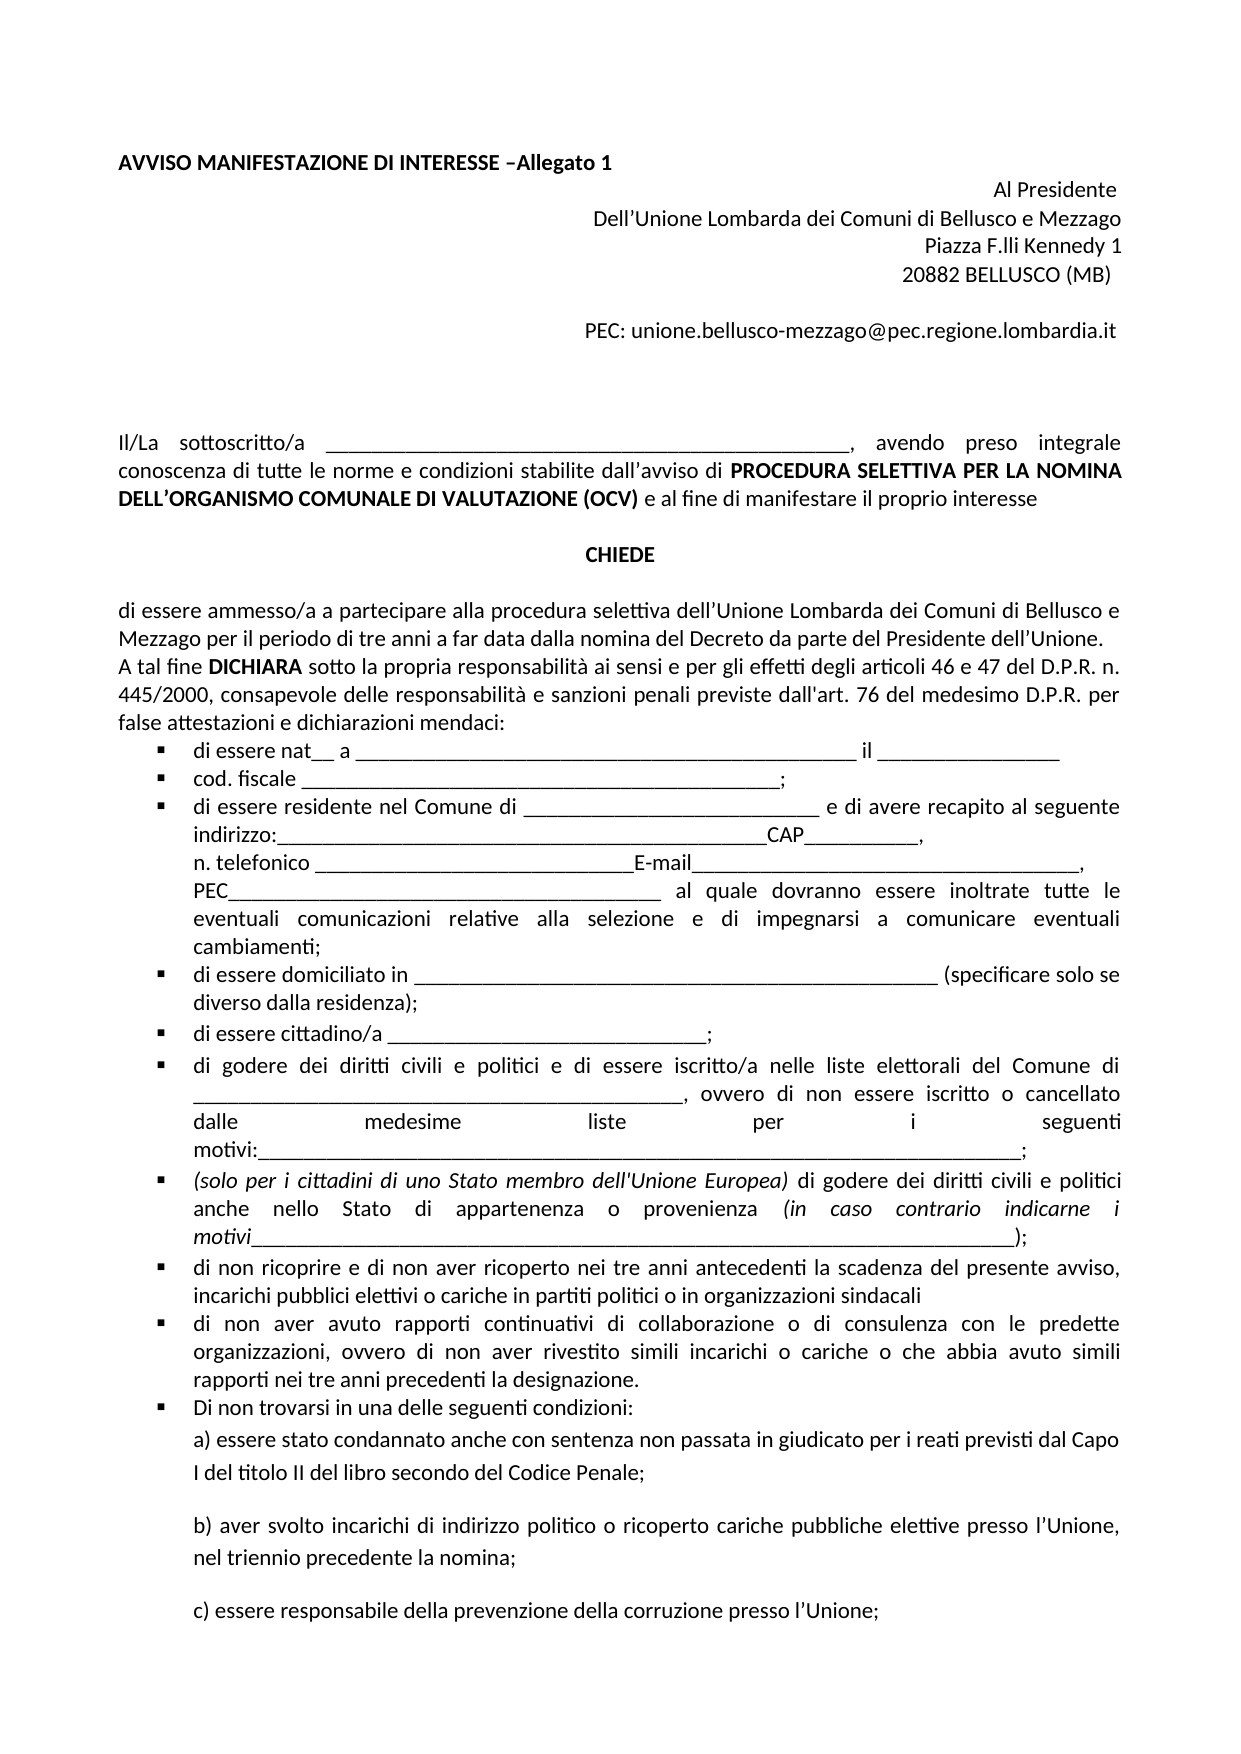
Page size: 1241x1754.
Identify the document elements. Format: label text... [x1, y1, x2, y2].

text PEC______________________________________ al quale dovranno essere inoltrate tutte le eventuali comunicazioni relative alla selezione e di impegnarsi a comunicare eventuali cambiamenti; [193, 876, 1122, 960]
text c) essere responsabile della prevenzione della corruzione presso l’Unione; [193, 1596, 1122, 1624]
text b) aver svolto incarichi di indirizzo politico o ricoperto cariche pubbliche elettive presso l’Unione, nel triennio precedente la nomina; [193, 1511, 1122, 1571]
text CHIEDE [118, 540, 1122, 568]
text a) essere stato condannato anche con sentenza non passata in giudicato per i reati previsti dal Capo I del titolo II del libro secondo del Codice Penale; [193, 1426, 1122, 1486]
list cod. fiscale __________________________________________; [156, 764, 1122, 792]
text n. telefonico ____________________________E-mail__________________________________, [193, 848, 1122, 876]
list di essere residente nel Comune di __________________________ e di avere recapito al seguente indirizzo:___________________________________________CAP__________, [156, 792, 1122, 848]
text Al Presidente [118, 176, 1122, 204]
list di essere cittadino/a ____________________________; [156, 1019, 1122, 1047]
list di essere nat__ a ____________________________________________ il ________________ [156, 736, 1122, 764]
text Il/La sottoscritto/a ______________________________________________, avendo preso integrale conoscenza di tutte le norme e condizioni stabilite dall’avviso di PROCEDURA SELETTIVA PER LA NOMINA DELL’ORGANISMO COMUNALE DI VALUTAZIONE (OCV) e al fine di manifestare il proprio interesse [118, 428, 1122, 512]
text PEC: unione.bellusco-mezzago@pec.regione.lombardia.it [118, 316, 1122, 344]
text Dell’Unione Lombarda dei Comuni di Bellusco e Mezzago [118, 204, 1122, 232]
list di non ricoprire e di non aver ricoperto nei tre anni antecedenti la scadenza del presente avviso, incarichi pubblici elettivi o cariche in partiti politici o in organizzazioni sindacali [156, 1253, 1122, 1309]
list Di non trovarsi in una delle seguenti condizioni: [156, 1393, 1122, 1421]
list (solo per i cittadini di uno Stato membro dell'Unione Europea) di godere dei diritti civili e politici anche nello Stato di appartenenza o provenienza (in caso contrario indicarne i motivi___________________________________________________________________); [156, 1166, 1122, 1250]
text Piazza F.lli Kennedy 1 [118, 232, 1122, 260]
text 20882 BELLUSCO (MB) [118, 260, 1122, 288]
text A tal fine DICHIARA sotto la propria responsabilità ai sensi e per gli effetti degli articoli 46 e 47 del D.P.R. n. 445/2000, consapevole delle responsabilità e sanzioni penali previste dall'art. 76 del medesimo D.P.R. per false attestazioni e dichiarazioni mendaci: [118, 652, 1122, 736]
list di godere dei diritti civili e politici e di essere iscritto/a nelle liste elettorali del Comune di ___________________________________________, ovvero di non essere iscritto o cancellato dalle medesime liste per i seguenti motivi:___________________________________________________________________; [156, 1051, 1122, 1163]
text di essere ammesso/a a partecipare alla procedura selettiva dell’Unione Lombarda dei Comuni di Bellusco e Mezzago per il periodo di tre anni a far data dalla nomina del Decreto da parte del Presidente dell’Unione. [118, 596, 1122, 652]
list di non aver avuto rapporti continuativi di collaborazione o di consulenza con le predette organizzazioni, ovvero di non aver rivestito simili incarichi o cariche o che abbia avuto simili rapporti nei tre anni precedenti la designazione. [156, 1309, 1122, 1393]
list di essere domiciliato in ______________________________________________ (specificare solo se diverso dalla residenza); [156, 960, 1122, 1016]
text AVVISO MANIFESTAZIONE DI INTERESSE –Allegato 1 [118, 148, 1122, 176]
